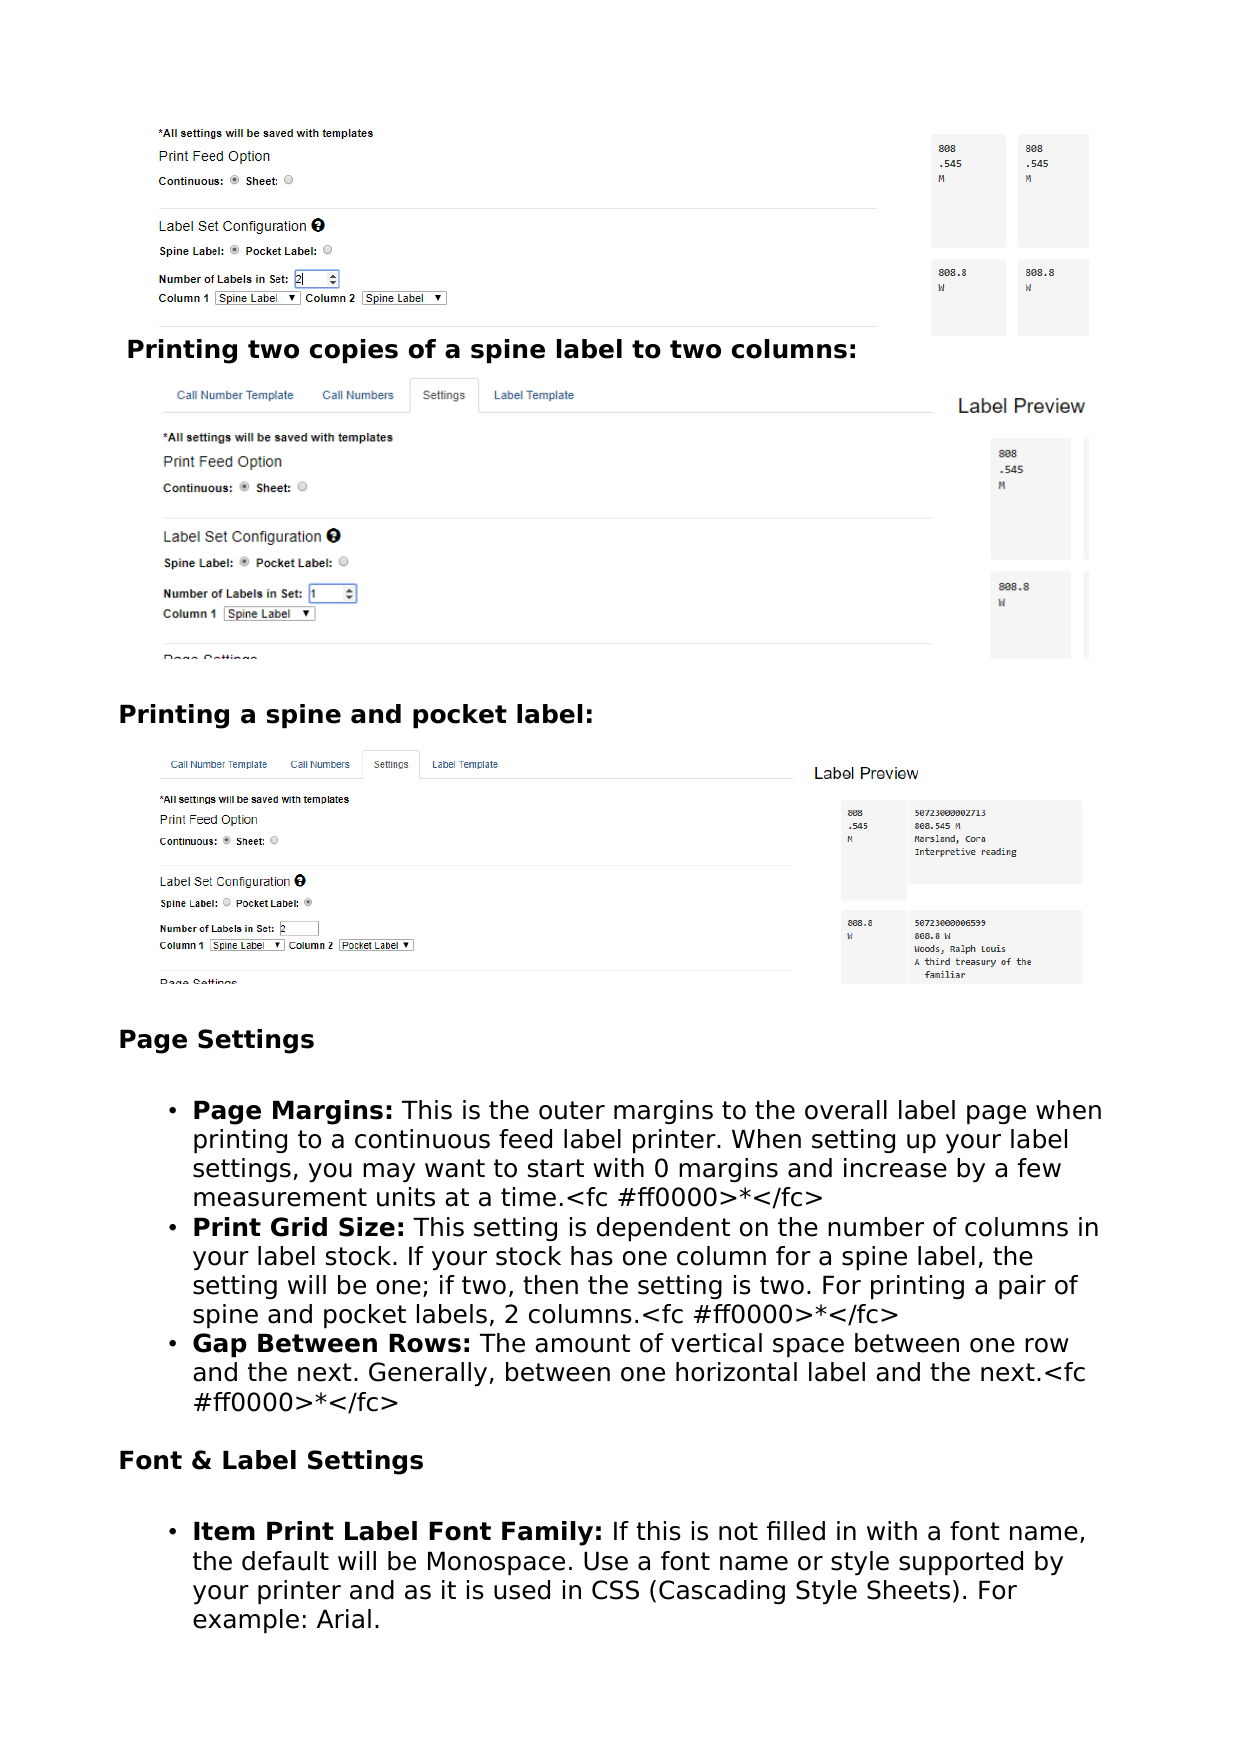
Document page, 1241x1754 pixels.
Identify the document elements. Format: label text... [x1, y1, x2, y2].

picture [151, 377, 1089, 659]
list Item Print Label Font Family: If this is not filled in with a font name, the default will be Monospace. Use a font name or style supported by your printer and as it is used in CSS (Cascading Style Sheets). For example: Arial. [177, 1518, 1122, 1634]
text Font & Label Settings [118, 1446, 1122, 1476]
picture [151, 742, 1089, 984]
picture [151, 118, 1089, 336]
list Page Margins: This is the outer margins to the overall label page when printing to a continuous feed label printer. When setting up your label settings, you may want to start with 0 margins and increase by a few measurement units at a time.<fc #ff0000>*</fc> [177, 1096, 1122, 1213]
list Gap Between Rows: The amount of vertical space between one row and the next. Generally, between one horizontal label and the next.<fc #ff0000>*</fc> [177, 1329, 1122, 1417]
text Page Settings [118, 1025, 1122, 1054]
list Print Grid Size: This setting is dependent on the number of columns in your label stock. If your stock has one column for a spine label, the setting will be one; if two, then the setting is two. For printing a pair of spine and pocket labels, 2 columns.<fc #ff0000>*</fc> [177, 1213, 1122, 1329]
text Printing two copies of a spine label to two columns: [118, 118, 1122, 365]
text Printing a spine and pocket label: [118, 700, 1122, 729]
